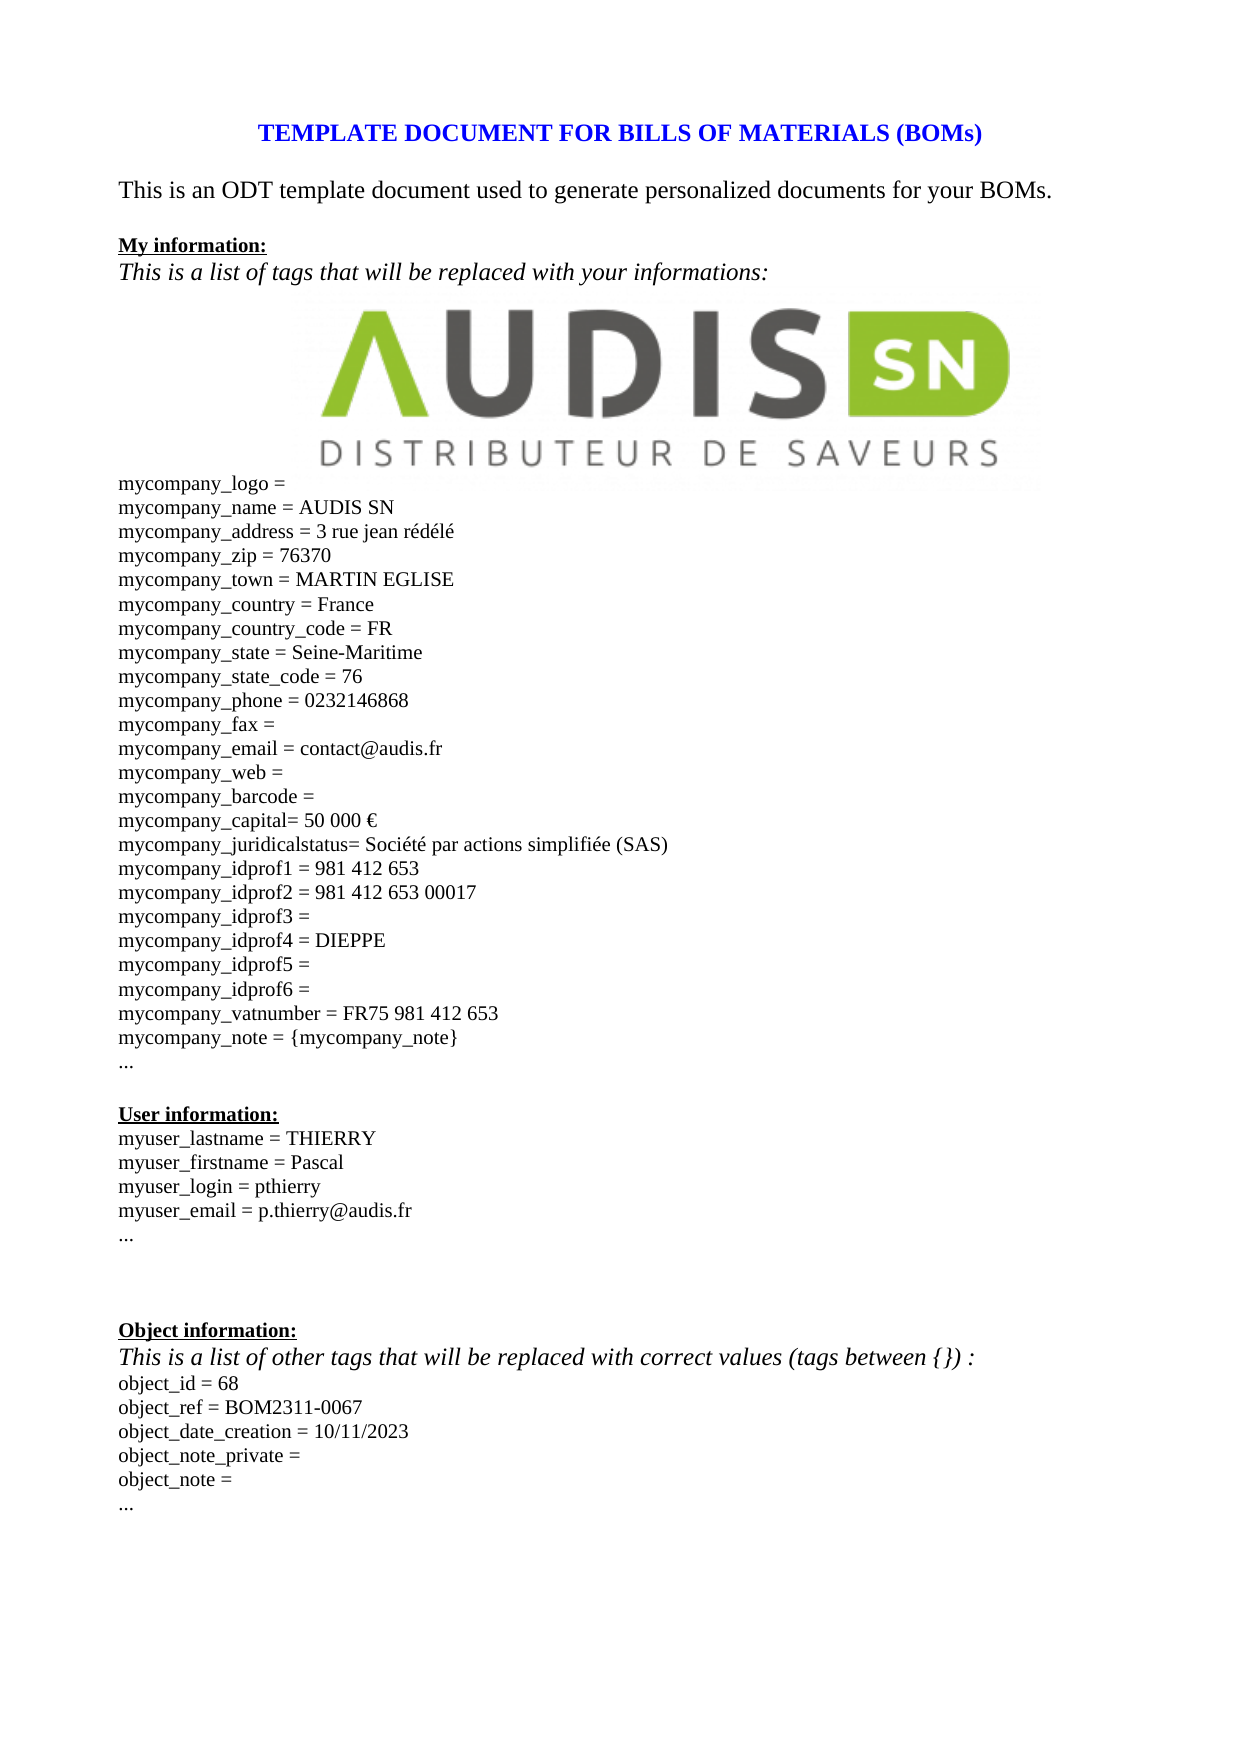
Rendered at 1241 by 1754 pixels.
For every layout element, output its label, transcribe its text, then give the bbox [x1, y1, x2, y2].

text mycompany_town = MARTIN EGLISE [118, 567, 1122, 591]
text mycompany_country = France [118, 591, 1122, 616]
text TEMPLATE DOCUMENT FOR BILLS OF MATERIALS (BOMs) [118, 118, 1122, 147]
text mycompany_idprof2 = 981 412 653 00017 [118, 880, 1122, 904]
text myuser_login = pthierry [118, 1174, 1122, 1198]
text mycompany_vatnumber = FR75 981 412 653 [118, 1001, 1122, 1024]
text mycompany_capital= 50 000 € [118, 808, 1122, 832]
text mycompany_idprof1 = 981 412 653 [118, 856, 1122, 880]
text mycompany_juridicalstatus= Société par actions simplifiée (SAS) [118, 832, 1122, 856]
text object_ref = BOM2311-0067 [118, 1395, 1122, 1419]
text mycompany_idprof3 = [118, 904, 1122, 928]
text mycompany_logo = [118, 286, 1122, 495]
text mycompany_idprof6 = [118, 976, 1122, 1001]
text mycompany_zip = 76370 [118, 543, 1122, 567]
text mycompany_country_code = FR [118, 616, 1122, 639]
text object_note_private = [118, 1443, 1122, 1467]
text mycompany_state = Seine-Maritime [118, 639, 1122, 664]
picture [290, 286, 1041, 491]
text mycompany_name = AUDIS SN [118, 495, 1122, 519]
text ... [118, 1049, 1122, 1073]
text mycompany_email = contact@audis.fr [118, 736, 1122, 760]
text Object information: [118, 1318, 1122, 1342]
text mycompany_address = 3 rue jean rédélé [118, 519, 1122, 543]
text mycompany_phone = 0232146868 [118, 688, 1122, 712]
text myuser_firstname = Pascal [118, 1149, 1122, 1174]
text object_date_creation = 10/11/2023 [118, 1419, 1122, 1443]
text User information: [118, 1101, 1122, 1126]
text This is a list of tags that will be replaced with your informations: [118, 257, 1122, 286]
text mycompany_idprof5 = [118, 952, 1122, 976]
text myuser_email = p.thierry@audis.fr [118, 1198, 1122, 1222]
text This is a list of other tags that will be replaced with correct values (tags between {}) : [118, 1342, 1122, 1371]
text mycompany_web = [118, 760, 1122, 784]
text ... [118, 1491, 1122, 1515]
text mycompany_idprof4 = DIEPPE [118, 928, 1122, 952]
text mycompany_fax = [118, 712, 1122, 736]
text myuser_lastname = THIERRY [118, 1126, 1122, 1149]
text mycompany_state_code = 76 [118, 664, 1122, 688]
text My information: [118, 233, 1122, 257]
text mycompany_barcode = [118, 784, 1122, 808]
text object_id = 68 [118, 1371, 1122, 1395]
text This is an ODT template document used to generate personalized documents for your BOMs. [118, 176, 1122, 204]
text object_note = [118, 1467, 1122, 1491]
text ... [118, 1222, 1122, 1246]
text mycompany_note = {mycompany_note} [118, 1024, 1122, 1049]
